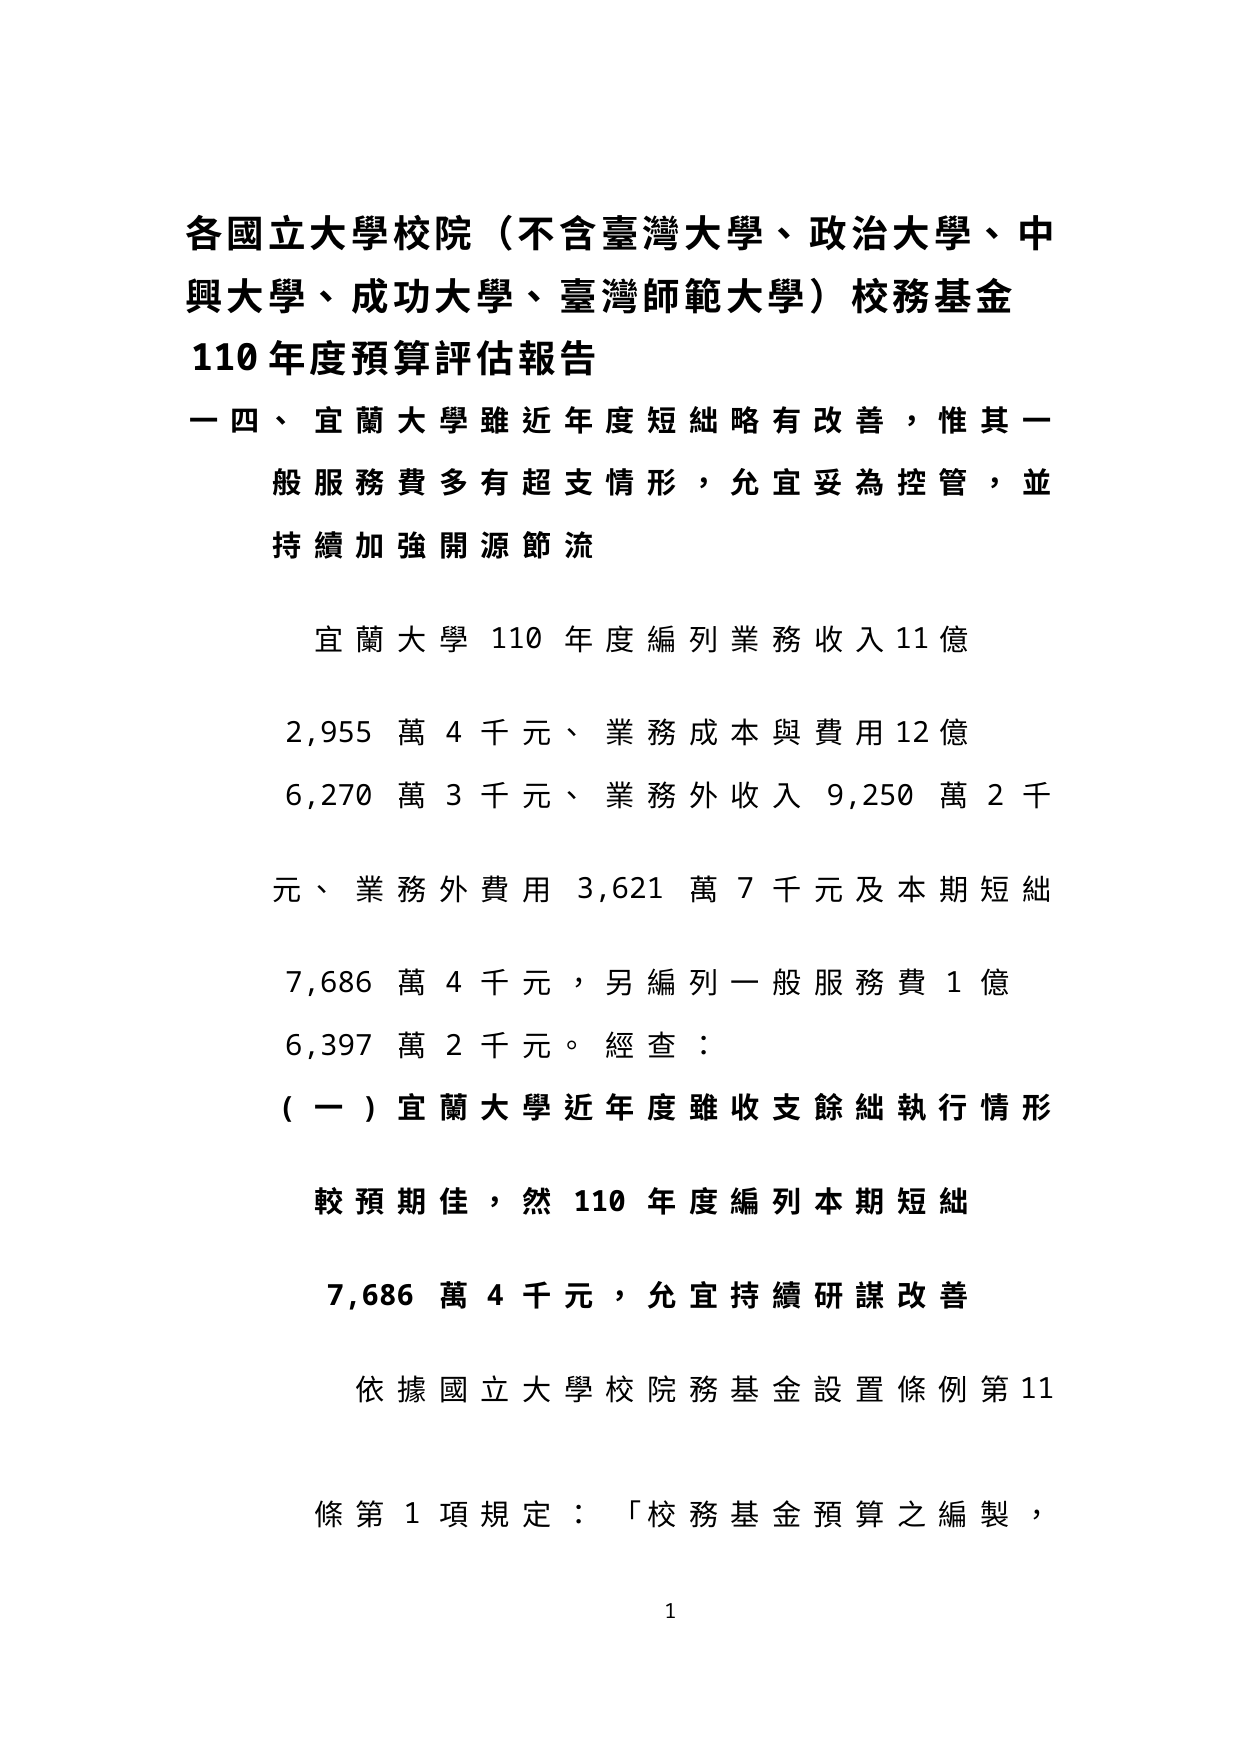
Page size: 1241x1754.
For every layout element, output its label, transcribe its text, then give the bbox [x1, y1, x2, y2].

text 依據國立大學校院務基金設置條例第11條第1項規定：「校務基金預算之編製，應以國立大學校院中長程發展計畫為基礎，審酌基金之財務及預估收支情形，在維持基金收支平衡或有賸餘之原則下，定明預估之教育績效目標，並納入年度財務規劃報告書，由國立大學校院公告之。」復依110年度附屬單位預算共同項目編列作業規範中貳、作業基金之甲、業務收支及賸餘第1點第2款：「各基金應力求有賸餘無短絀，年度賸餘應以逐年成長（短絀積極改善）為目標。」 [271, 1314, 1058, 1564]
text 一四、宜蘭大學雖近年度短絀略有改善，惟其一般服務費多有超支情形，允宜妥為控管，並持續加強開源節流 [183, 377, 1058, 564]
text 宜蘭大學110年度編列業務收入11億2,955萬4千元、業務成本與費用12億6,270萬3千元、業務外收入9,250萬2千元、業務外費用3,621萬7千元及本期短絀7,686萬4千元，另編列一般服務費1億6,397萬2千元。經查： [242, 564, 1058, 1064]
text 各國立大學校院（不含臺灣大學、政治大學、中興大學、成功大學、臺灣師範大學）校務基金110年度預算評估報告 [183, 189, 1058, 377]
text (一)宜蘭大學近年度雖收支餘絀執行情形較預期佳，然110年度編列本期短絀7,686萬4千元，允宜持續研謀改善 [242, 1064, 1058, 1314]
